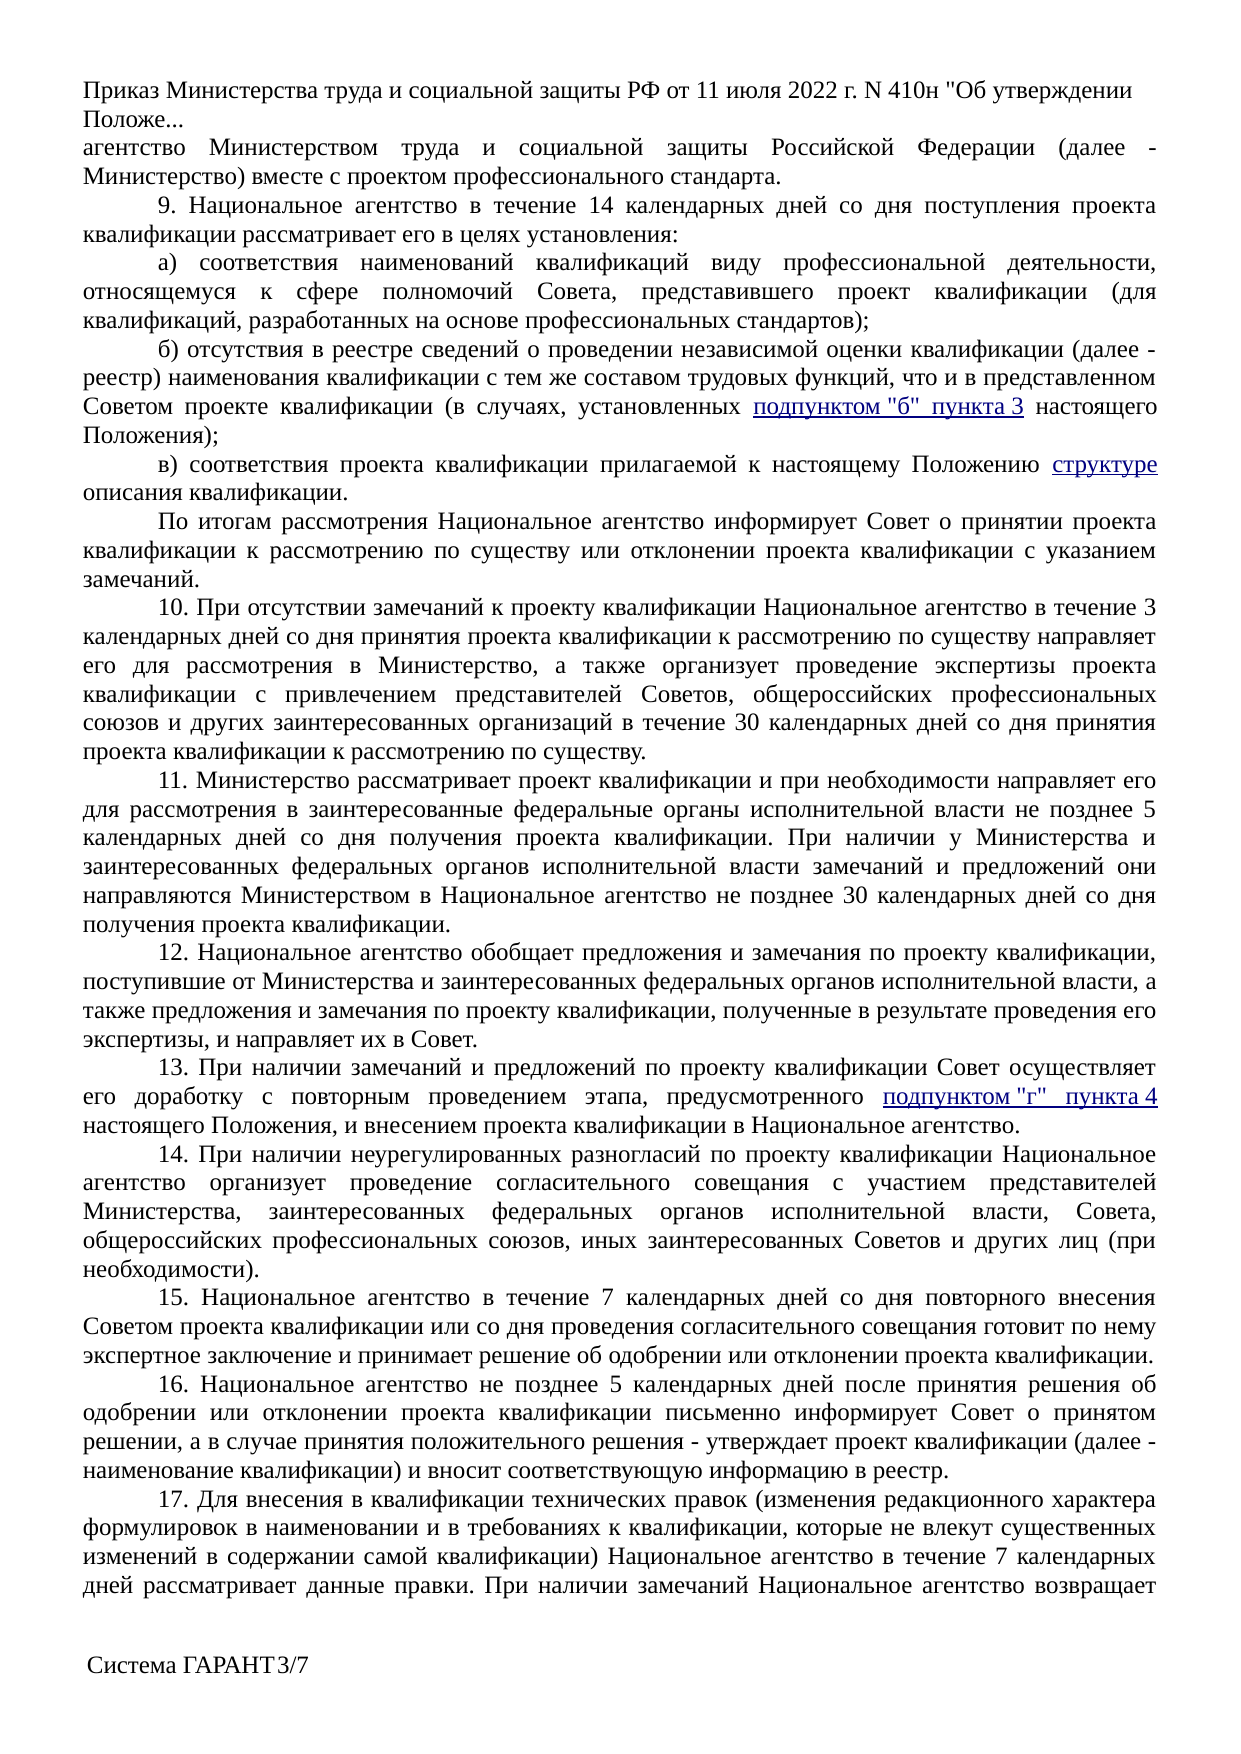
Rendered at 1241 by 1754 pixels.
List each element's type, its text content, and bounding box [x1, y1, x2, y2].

text в) соответствия проекта квалификации прилагаемой к настоящему Положению структуре описания квалификации. [83, 449, 1157, 506]
text 16. Национальное агентство не позднее 5 календарных дней после принятия решения об одобрении или отклонении проекта квалификации письменно информирует Совет о принятом решении, а в случае принятия положительного решения - утверждает проект квалификации (далее - наименование квалификации) и вносит соответствующую информацию в реестр. [83, 1369, 1157, 1484]
text По итогам рассмотрения Национальное агентство информирует Совет о принятии проекта квалификации к рассмотрению по существу или отклонении проекта квалификации с указанием замечаний. [83, 506, 1157, 592]
text а) соответствия наименований квалификаций виду профессиональной деятельности, относящемуся к сфере полномочий Совета, представившего проект квалификации (для квалификаций, разработанных на основе профессиональных стандартов); [83, 247, 1157, 334]
text 9. Национальное агентство в течение 14 календарных дней со дня поступления проекта квалификации рассматривает его в целях установления: [83, 190, 1157, 247]
text агентство Министерством труда и социальной защиты Российской Федерации (далее - Министерство) вместе с проектом профессионального стандарта. [83, 132, 1157, 190]
text 12. Национальное агентство обобщает предложения и замечания по проекту квалификации, поступившие от Министерства и заинтересованных федеральных органов исполнительной власти, а также предложения и замечания по проекту квалификации, полученные в результате проведения его экспертизы, и направляет их в Совет. [83, 937, 1157, 1052]
text 10. При отсутствии замечаний к проекту квалификации Национальное агентство в течение 3 календарных дней со дня принятия проекта квалификации к рассмотрению по существу направляет его для рассмотрения в Министерство, а также организует проведение экспертизы проекта квалификации с привлечением представителей Советов, общероссийских профессиональных союзов и других заинтересованных организаций в течение 30 календарных дней со дня принятия проекта квалификации к рассмотрению по существу. [83, 592, 1157, 765]
text 14. При наличии неурегулированных разногласий по проекту квалификации Национальное агентство организует проведение согласительного совещания с участием представителей Министерства, заинтересованных федеральных органов исполнительной власти, Совета, общероссийских профессиональных союзов, иных заинтересованных Советов и других лиц (при необходимости). [83, 1139, 1157, 1282]
text 11. Министерство рассматривает проект квалификации и при необходимости направляет его для рассмотрения в заинтересованные федеральные органы исполнительной власти не позднее 5 календарных дней со дня получения проекта квалификации. При наличии у Министерства и заинтересованных федеральных органов исполнительной власти замечаний и предложений они направляются Министерством в Национальное агентство не позднее 30 календарных дней со дня получения проекта квалификации. [83, 765, 1157, 937]
text 17. Для внесения в квалификации технических правок (изменения редакционного характера формулировок в наименовании и в требованиях к квалификации, которые не влекут существенных изменений в содержании самой квалификации) Национальное агентство в течение 7 календарных дней рассматривает данные правки. При наличии замечаний Национальное агентство возвращает [83, 1484, 1157, 1599]
text б) отсутствия в реестре сведений о проведении независимой оценки квалификации (далее - реестр) наименования квалификации с тем же составом трудовых функций, что и в представленном Советом проекте квалификации (в случаях, установленных подпунктом "б" пункта 3 настоящего Положения); [83, 334, 1157, 449]
text 15. Национальное агентство в течение 7 календарных дней со дня повторного внесения Советом проекта квалификации или со дня проведения согласительного совещания готовит по нему экспертное заключение и принимает решение об одобрении или отклонении проекта квалификации. [83, 1282, 1157, 1369]
text 13. При наличии замечаний и предложений по проекту квалификации Совет осуществляет его доработку с повторным проведением этапа, предусмотренного подпунктом "г" пункта 4 настоящего Положения, и внесением проекта квалификации в Национальное агентство. [83, 1052, 1157, 1139]
